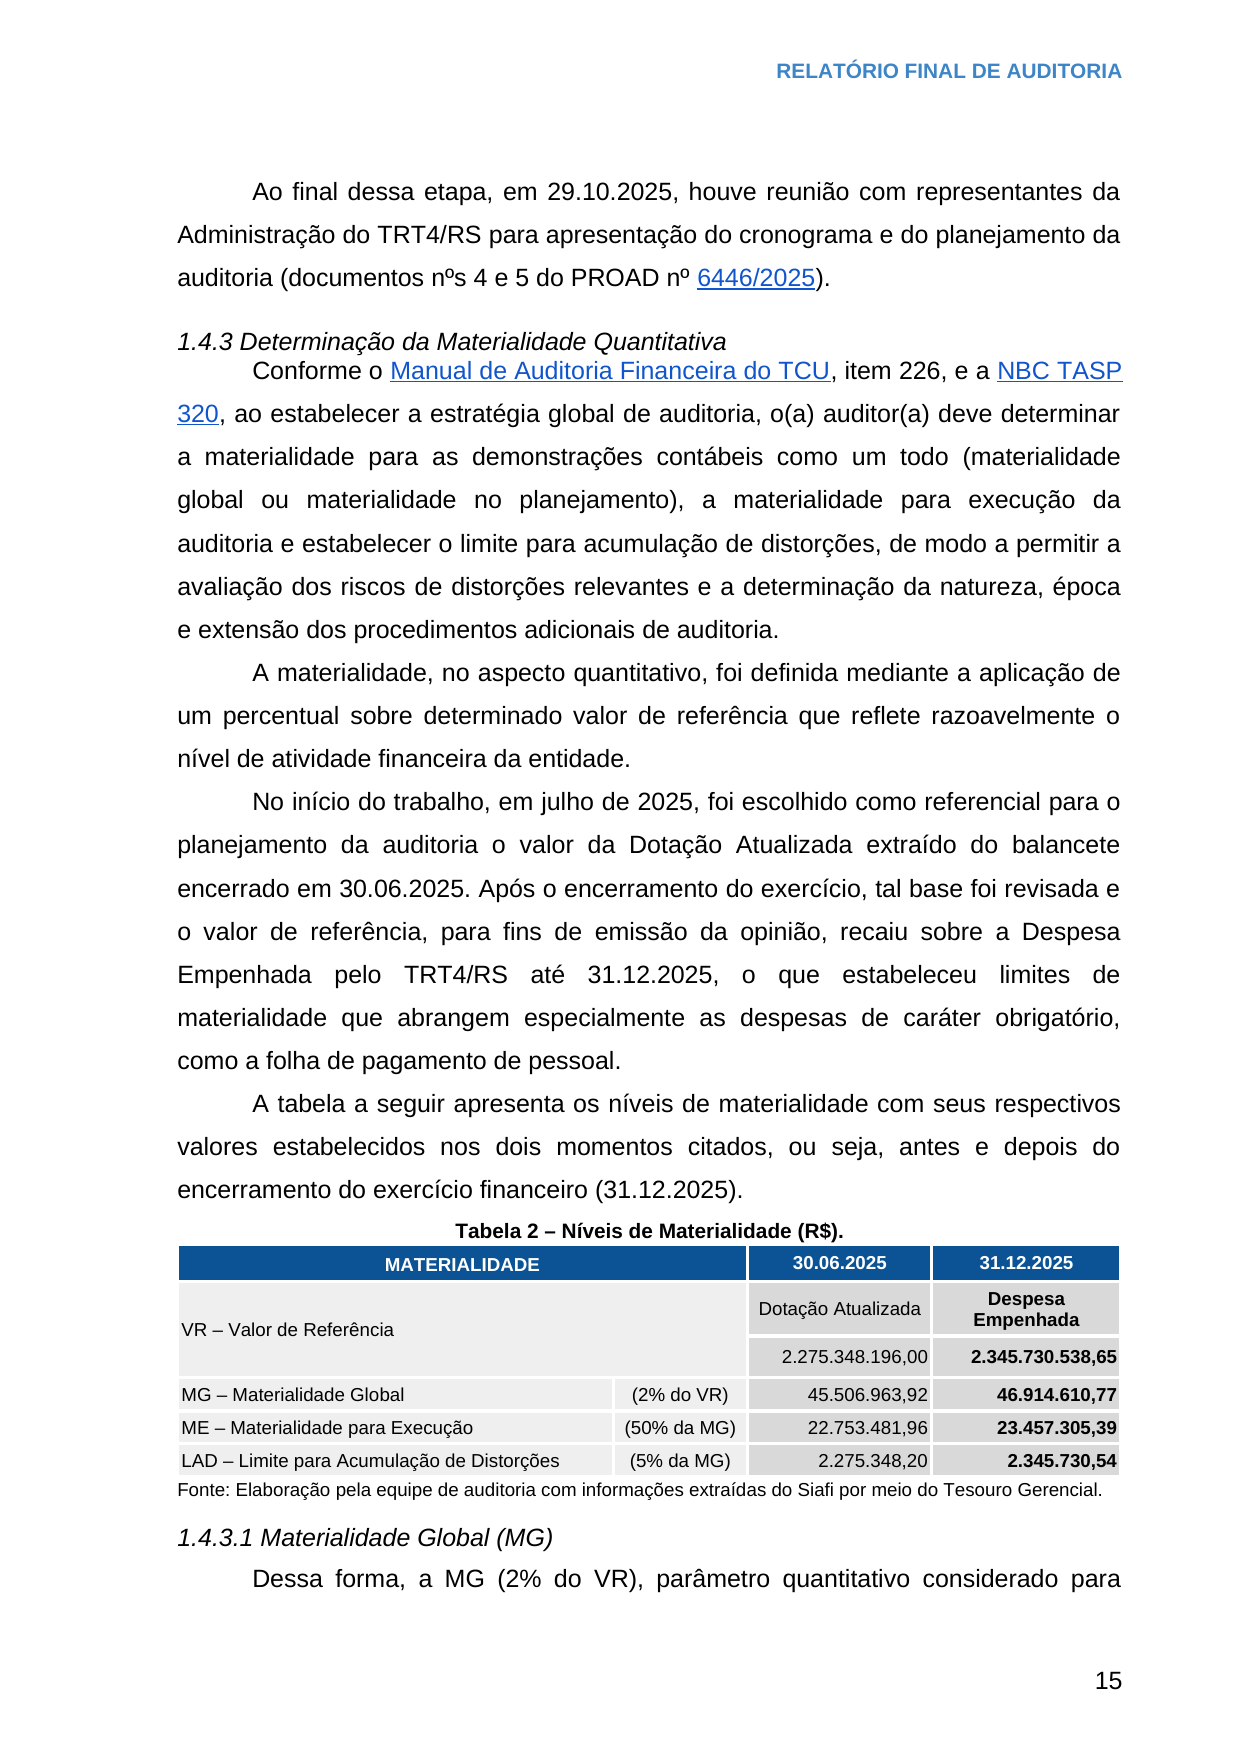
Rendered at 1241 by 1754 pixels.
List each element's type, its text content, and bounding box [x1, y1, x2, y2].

table_cell 23.457.305,39 [933, 1413, 1119, 1442]
table_cell 2.345.730.538,65 [933, 1338, 1119, 1376]
table_cell (50% da MG) [615, 1413, 746, 1442]
subtitle Tabela 2 – Níveis de Materialidade (R$). [177, 1218, 1122, 1242]
table_cell 46.914.610,77 [933, 1379, 1119, 1409]
text Dessa forma, a MG (2% do VR), parâmetro quantitativo considerado para [177, 1564, 1122, 1593]
table_cell VR – Valor de Referência [179, 1283, 746, 1376]
text A tabela a seguir apresenta os níveis de materialidade com seus respectivos valores estabelecidos nos dois momentos citados, ou seja, antes e depois do encerramento do exercício financeiro (31.12.2025). [177, 1089, 1122, 1204]
table_header MATERIALIDADE [179, 1246, 746, 1280]
table_cell LAD – Limite para Acumulação de Distorções [179, 1445, 612, 1475]
text Ao final dessa etapa, em 29.10.2025, houve reunião com representantes da Administração do TRT4/RS para apresentação do cronograma e do planejamento da auditoria (documentos nºs 4 e 5 do PROAD nº 6446/2025). [177, 177, 1122, 292]
subtitle 1.4.3 Determinação da Materialidade Quantitativa [177, 327, 1122, 356]
text No início do trabalho, em julho de 2025, foi escolhido como referencial para o planejamento da auditoria o valor da Dotação Atualizada extraído do balancete encerrado em 30.06.2025. Após o encerramento do exercício, tal base foi revisada e o valor de referência, para fins de emissão da opinião, recaiu sobre a Despesa Empenhada pelo TRT4/RS até 31.12.2025, o que estabeleceu limites de materialidade que abrangem especialmente as despesas de caráter obrigatório, como a folha de pagamento de pessoal. [177, 787, 1122, 1075]
table_cell 2.275.348.196,00 [749, 1338, 930, 1376]
table_cell 22.753.481,96 [749, 1413, 930, 1442]
table_cell Dotação Atualizada [749, 1283, 930, 1334]
table_cell Despesa Empenhada [933, 1283, 1119, 1334]
text Conforme o Manual de Auditoria Financeira do TCU, item 226, e a NBC TASP 320, ao estabelecer a estratégia global de auditoria, o(a) auditor(a) deve determinar a materialidade para as demonstrações contábeis como um todo (materialidade global ou materialidade no planejamento), a materialidade para execução da auditoria e estabelecer o limite para acumulação de distorções, de modo a permitir a avaliação dos riscos de distorções relevantes e a determinação da natureza, época e extensão dos procedimentos adicionais de auditoria. [177, 356, 1122, 643]
table_cell 2.275.348,20 [749, 1445, 930, 1475]
table_header 30.06.2025 [749, 1246, 930, 1280]
subtitle 1.4.3.1 Materialidade Global (MG) [177, 1523, 1122, 1552]
text A materialidade, no aspecto quantitativo, foi definida mediante a aplicação de um percentual sobre determinado valor de referência que reflete razoavelmente o nível de atividade financeira da entidade. [177, 658, 1122, 773]
table_cell (5% da MG) [615, 1445, 746, 1475]
table_cell MG – Materialidade Global [179, 1379, 612, 1409]
table_cell 45.506.963,92 [749, 1379, 930, 1409]
table_cell (2% do VR) [615, 1379, 746, 1409]
table_cell 2.345.730,54 [933, 1445, 1119, 1475]
table_cell ME – Materialidade para Execução [179, 1413, 612, 1442]
text Fonte: Elaboração pela equipe de auditoria com informações extraídas do Siafi por meio do Tesouro Gerencial. [177, 1479, 1122, 1500]
table_header 31.12.2025 [933, 1246, 1119, 1280]
